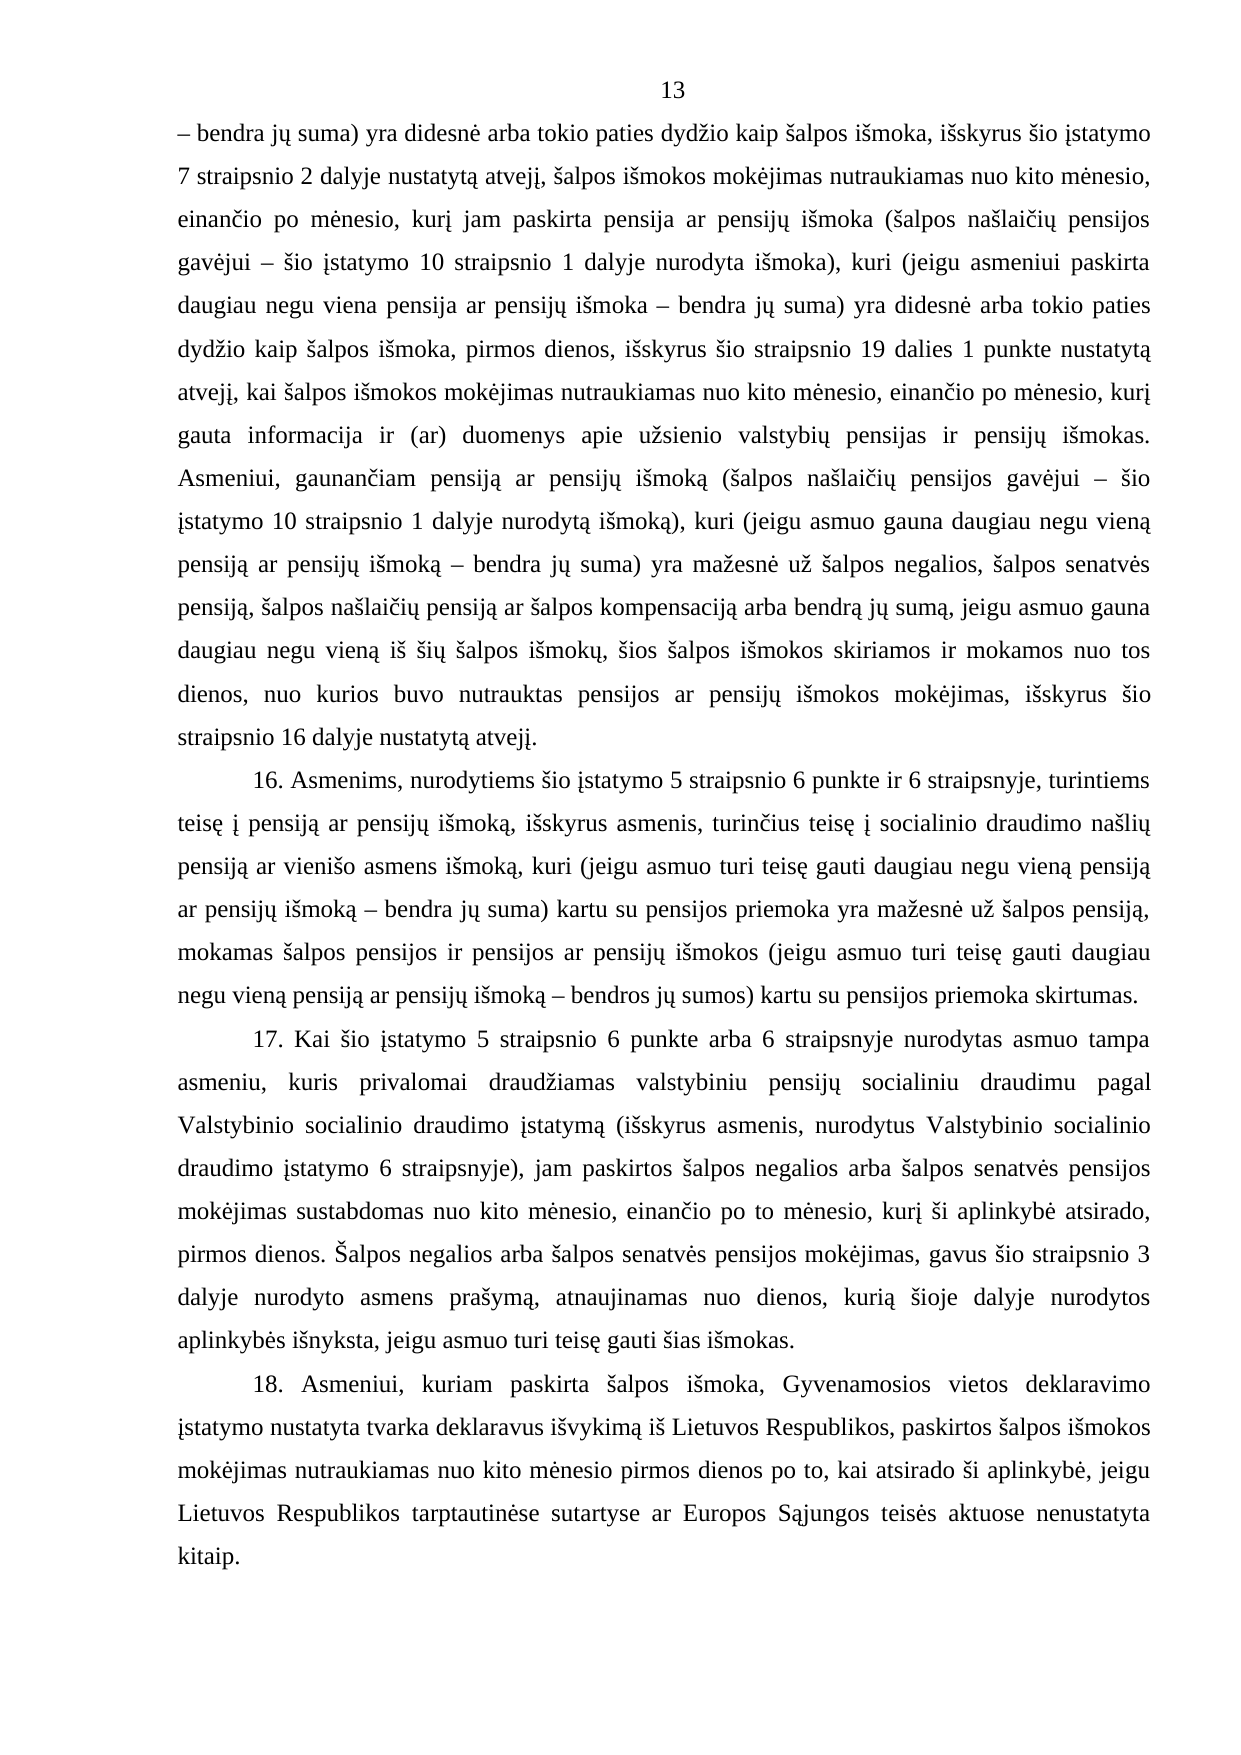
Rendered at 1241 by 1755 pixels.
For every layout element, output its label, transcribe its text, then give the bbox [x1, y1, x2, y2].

text 18. Asmeniui, kuriam paskirta šalpos išmoka, Gyvenamosios vietos deklaravimo įstatymo nustatyta tvarka deklaravus išvykimą iš Lietuvos Respublikos, paskirtos šalpos išmokos mokėjimas nutraukiamas nuo kito mėnesio pirmos dienos po to, kai atsirado ši aplinkybė, jeigu Lietuvos Respublikos tarptautinėse sutartyse ar Europos Sąjungos teisės aktuose nenustatyta kitaip. [177, 1369, 1152, 1570]
text 17. Kai šio įstatymo 5 straipsnio 6 punkte arba 6 straipsnyje nurodytas asmuo tampa asmeniu, kuris privalomai draudžiamas valstybiniu pensijų socialiniu draudimu pagal Valstybinio socialinio draudimo įstatymą (išskyrus asmenis, nurodytus Valstybinio socialinio draudimo įstatymo 6 straipsnyje), jam paskirtos šalpos negalios arba šalpos senatvės pensijos mokėjimas sustabdomas nuo kito mėnesio, einančio po to mėnesio, kurį ši aplinkybė atsirado, pirmos dienos. Šalpos negalios arba šalpos senatvės pensijos mokėjimas, gavus šio straipsnio 3 dalyje nurodyto asmens prašymą, atnaujinamas nuo dienos, kurią šioje dalyje nurodytos aplinkybės išnyksta, jeigu asmuo turi teisę gauti šias išmokas. [177, 1024, 1152, 1354]
text – bendra jų suma) yra didesnė arba tokio paties dydžio kaip šalpos išmoka, išskyrus šio įstatymo 7 straipsnio 2 dalyje nustatytą atvejį, šalpos išmokos mokėjimas nutraukiamas nuo kito mėnesio, einančio po mėnesio, kurį jam paskirta pensija ar pensijų išmoka (šalpos našlaičių pensijos gavėjui – šio įstatymo 10 straipsnio 1 dalyje nurodyta išmoka), kuri (jeigu asmeniui paskirta daugiau negu viena pensija ar pensijų išmoka – bendra jų suma) yra didesnė arba tokio paties dydžio kaip šalpos išmoka, pirmos dienos, išskyrus šio straipsnio 19 dalies 1 punkte nustatytą atvejį, kai šalpos išmokos mokėjimas nutraukiamas nuo kito mėnesio, einančio po mėnesio, kurį gauta informacija ir (ar) duomenys apie užsienio valstybių pensijas ir pensijų išmokas. Asmeniui, gaunančiam pensiją ar pensijų išmoką (šalpos našlaičių pensijos gavėjui – šio įstatymo 10 straipsnio 1 dalyje nurodytą išmoką), kuri (jeigu asmuo gauna daugiau negu vieną pensiją ar pensijų išmoką – bendra jų suma) yra mažesnė už šalpos negalios, šalpos senatvės pensiją, šalpos našlaičių pensiją ar šalpos kompensaciją arba bendrą jų sumą, jeigu asmuo gauna daugiau negu vieną iš šių šalpos išmokų, šios šalpos išmokos skiriamos ir mokamos nuo tos dienos, nuo kurios buvo nutrauktas pensijos ar pensijų išmokos mokėjimas, išskyrus šio straipsnio 16 dalyje nustatytą atvejį. [177, 118, 1152, 751]
text 16. Asmenims, nurodytiems šio įstatymo 5 straipsnio 6 punkte ir 6 straipsnyje, turintiems teisę į pensiją ar pensijų išmoką, išskyrus asmenis, turinčius teisę į socialinio draudimo našlių pensiją ar vienišo asmens išmoką, kuri (jeigu asmuo turi teisę gauti daugiau negu vieną pensiją ar pensijų išmoką – bendra jų suma) kartu su pensijos priemoka yra mažesnė už šalpos pensiją, mokamas šalpos pensijos ir pensijos ar pensijų išmokos (jeigu asmuo turi teisę gauti daugiau negu vieną pensiją ar pensijų išmoką – bendros jų sumos) kartu su pensijos priemoka skirtumas. [177, 765, 1152, 1009]
